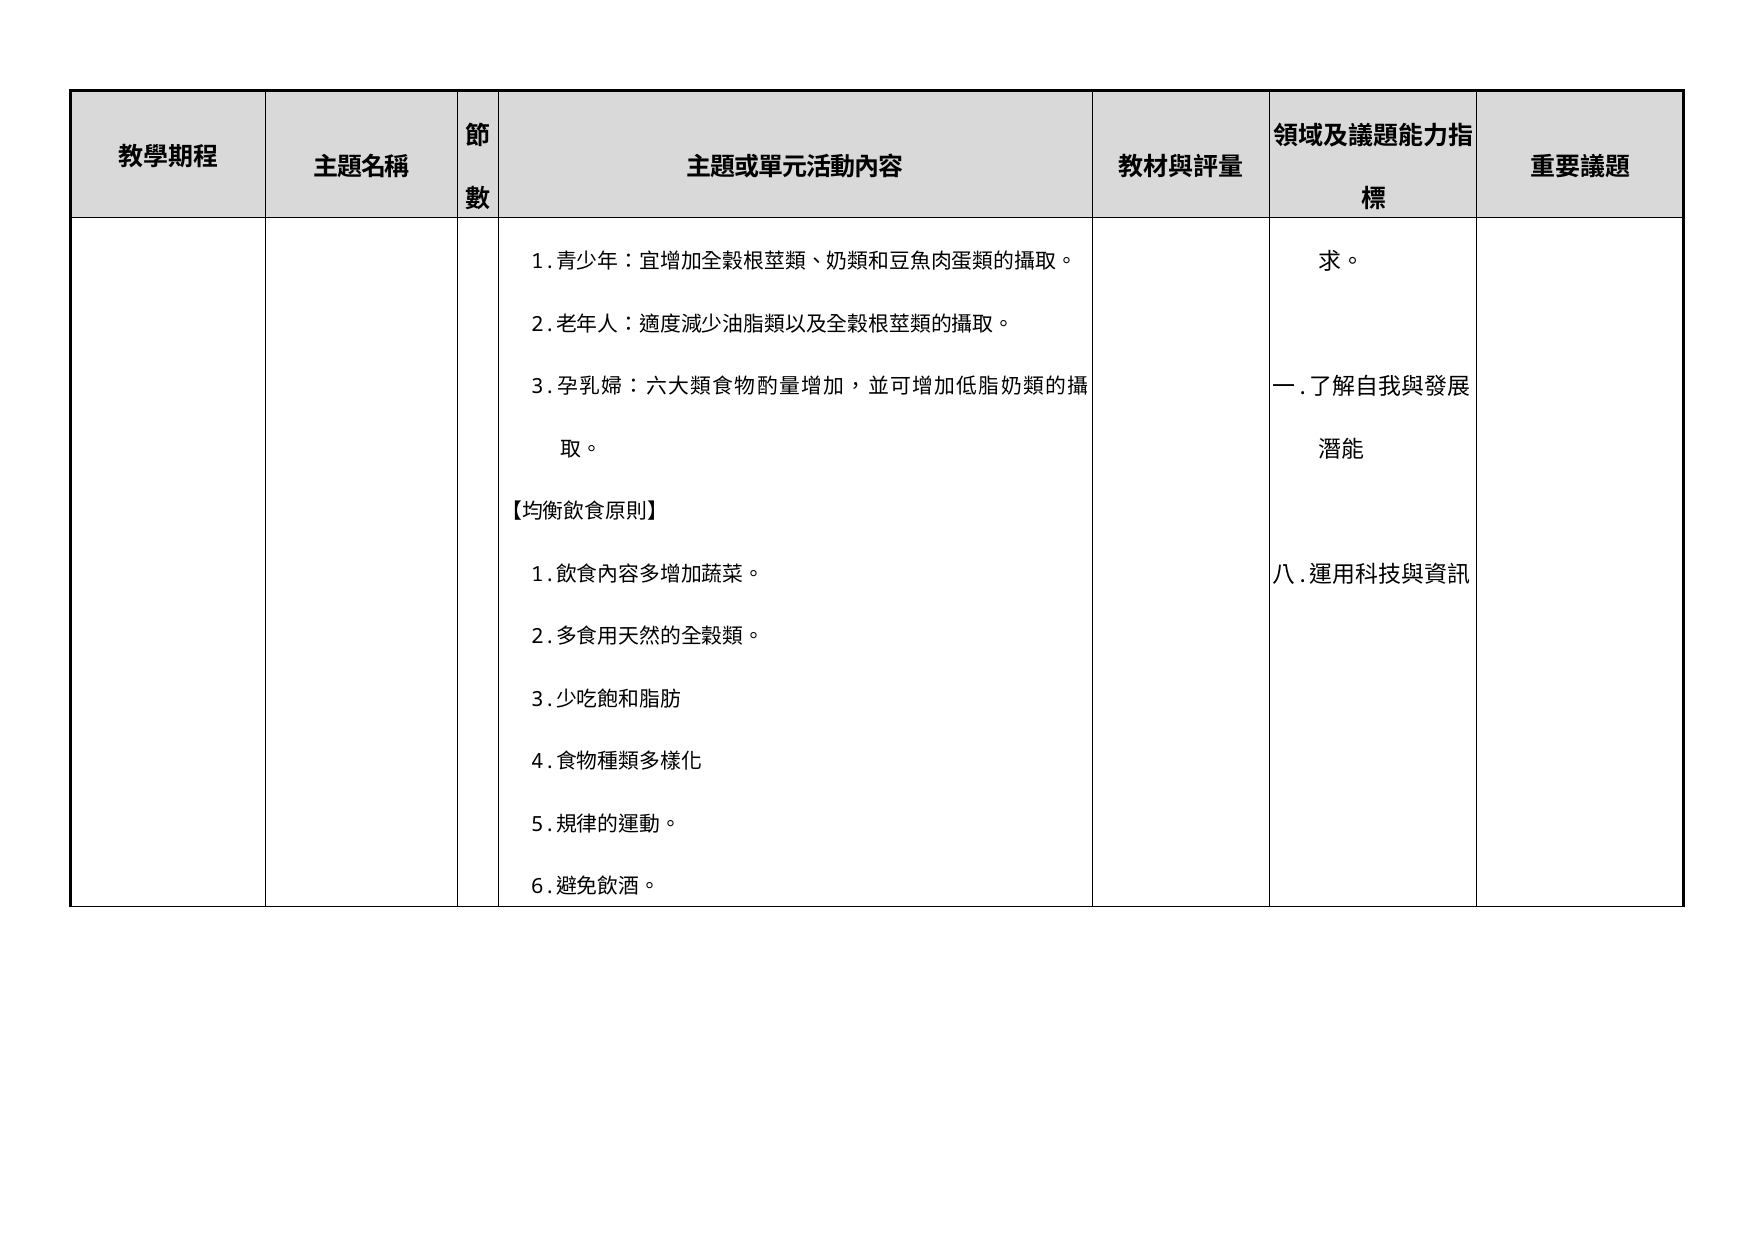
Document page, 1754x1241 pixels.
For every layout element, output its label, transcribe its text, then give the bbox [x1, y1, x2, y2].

table_cell 求。 一.了解自我與發展潛能 八.運用科技與資訊 [1270, 218, 1476, 906]
table_cell [72, 218, 265, 906]
table_header 教學期程 [72, 92, 265, 217]
table_cell [1477, 218, 1682, 906]
table_cell [458, 218, 498, 906]
table_header 重要議題 [1477, 92, 1682, 217]
table_cell 1.青少年：宜增加全穀根莖類、奶類和豆魚肉蛋類的攝取。 2.老年人：適度減少油脂類以及全穀根莖類的攝取。 3.孕乳婦：六大類食物酌量增加，並可增加低脂奶類的攝取。 【均衡飲食原則】 1.飲食內容多增加蔬菜。 2.多食用天然的全穀類。 3.少吃飽和脂肪 4.食物種類多樣化 5.規律的運動。 6.避免飲酒。 [499, 218, 1092, 906]
table_cell [266, 218, 457, 906]
table_header 領域及議題能力指標 [1270, 92, 1476, 217]
table_header 節數 [458, 92, 498, 217]
table_header 主題名稱 [266, 92, 457, 217]
table_header 教材與評量 [1093, 92, 1269, 217]
table_header 主題或單元活動內容 [499, 92, 1092, 217]
table_cell [1093, 218, 1269, 906]
